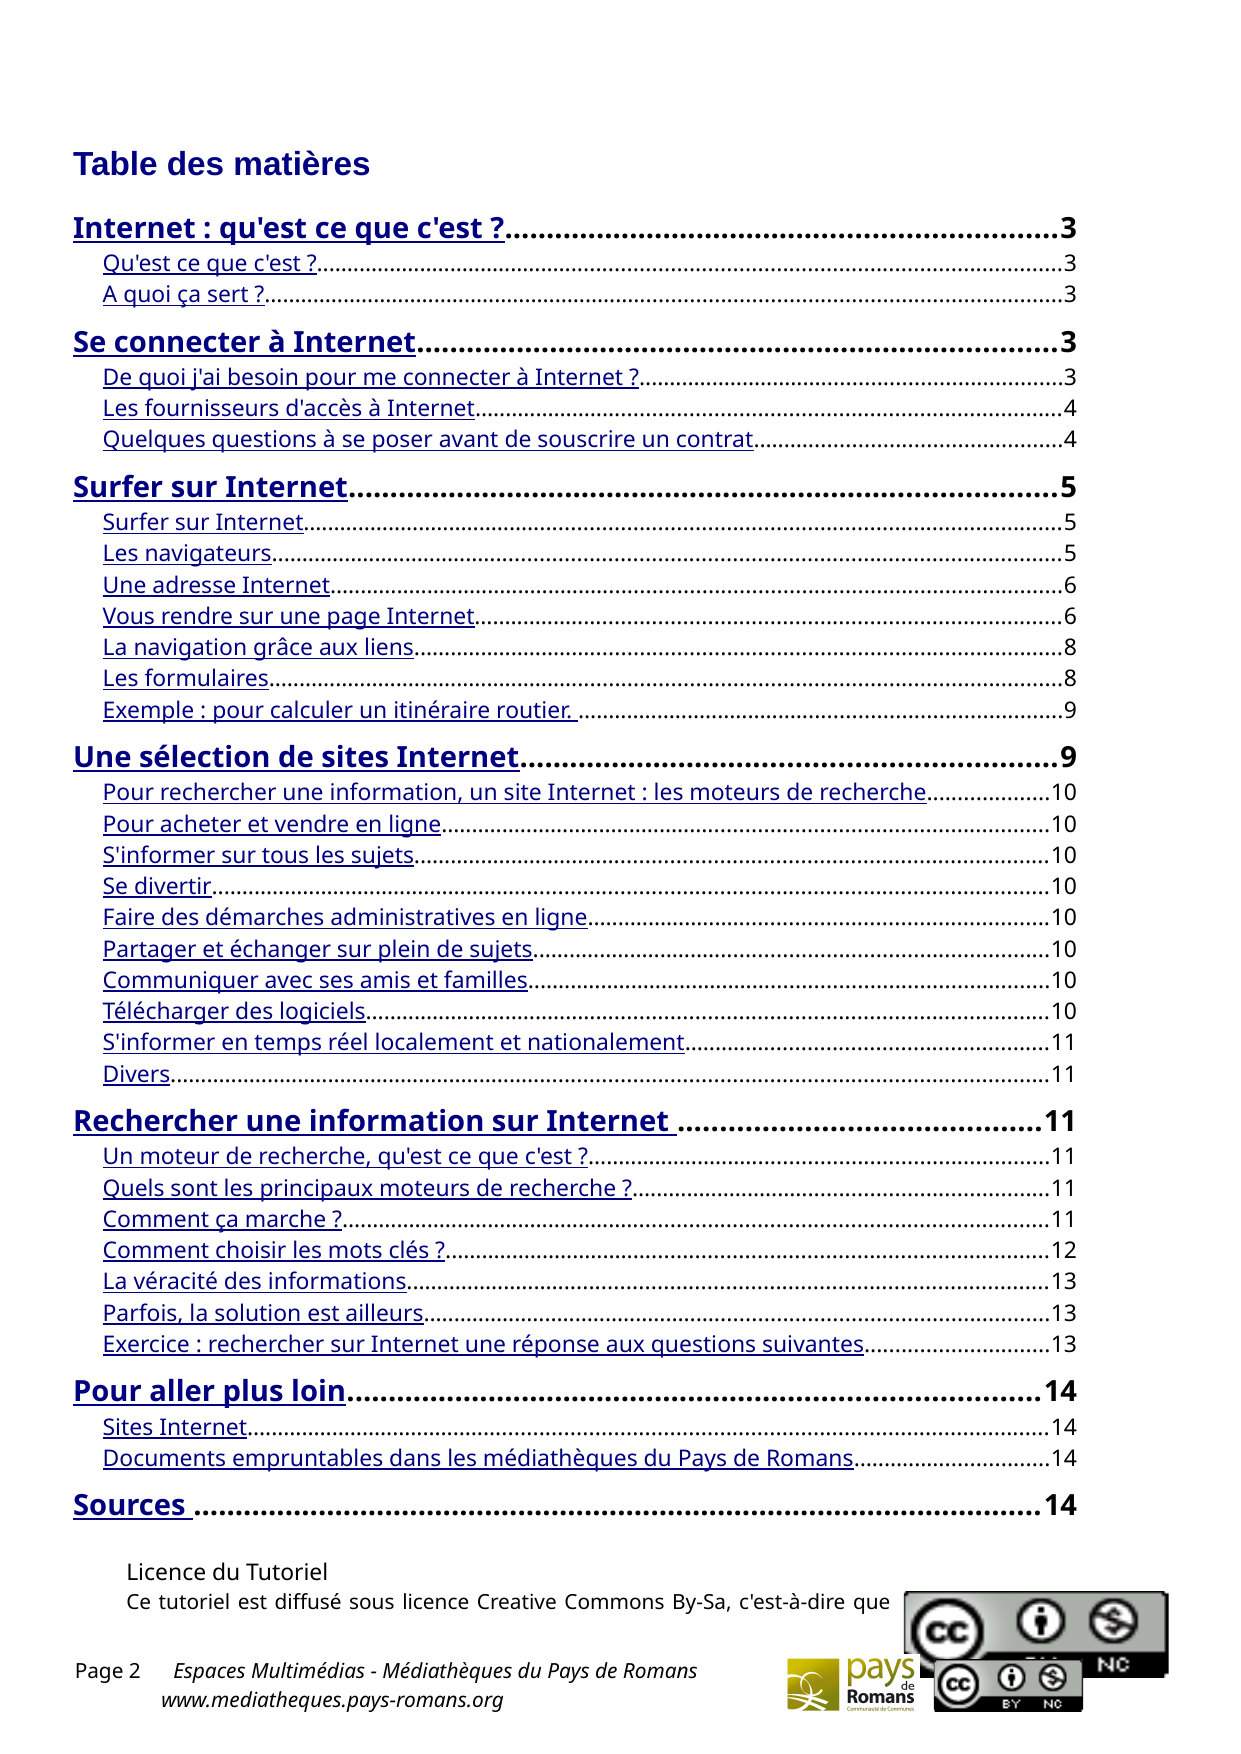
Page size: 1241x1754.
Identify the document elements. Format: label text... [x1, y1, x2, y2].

text Sources 14 [73, 1485, 1169, 1524]
text Surfer sur Internet 5 [102, 506, 1169, 537]
text Comment choisir les mots clés ? 12 [102, 1234, 1169, 1265]
text Les formulaires 8 [102, 662, 1169, 693]
picture [782, 1591, 1169, 1715]
text Documents empruntables dans les médiathèques du Pays de Romans 14 [102, 1442, 1169, 1473]
text Communiquer avec ses amis et familles 10 [102, 964, 1169, 995]
text Exemple : pour calculer un itinéraire routier. 9 [102, 693, 1169, 725]
text Télécharger des logiciels 10 [102, 995, 1169, 1026]
text S'informer en temps réel localement et nationalement 11 [102, 1026, 1169, 1057]
text Faire des démarches administratives en ligne 10 [102, 901, 1169, 932]
text Vous rendre sur une page Internet 6 [102, 600, 1169, 631]
text Rechercher une information sur Internet 11 [73, 1101, 1169, 1140]
text Sites Internet 14 [102, 1410, 1169, 1442]
text La véracité des informations 13 [102, 1265, 1169, 1296]
text Se divertir 10 [102, 870, 1169, 901]
text Licence du Tutoriel [73, 1556, 1169, 1587]
text Quelques questions à se poser avant de souscrire un contrat 4 [102, 423, 1169, 454]
subtitle Table des matières [73, 144, 1169, 183]
text Quels sont les principaux moteurs de recherche ? 11 [102, 1171, 1169, 1203]
text Se connecter à Internet 3 [73, 321, 1169, 361]
text Surfer sur Internet 5 [73, 466, 1169, 506]
text Qu'est ce que c'est ? 3 [102, 247, 1169, 278]
text Divers 11 [102, 1057, 1169, 1089]
text De quoi j'ai besoin pour me connecter à Internet ? 3 [102, 361, 1169, 392]
text Comment ça marche ? 11 [102, 1203, 1169, 1234]
text Exercice : rechercher sur Internet une réponse aux questions suivantes 13 [102, 1328, 1169, 1359]
text Parfois, la solution est ailleurs 13 [102, 1296, 1169, 1328]
text Les navigateurs 5 [102, 537, 1169, 568]
text Ce tutoriel est diffusé sous licence Creative Commons By-Sa, c'est-à-dire que [73, 1587, 1169, 1615]
text Pour aller plus loin 14 [73, 1371, 1169, 1410]
text Les fournisseurs d'accès à Internet 4 [102, 392, 1169, 423]
text A quoi ça sert ? 3 [102, 278, 1169, 309]
text Pour acheter et vendre en ligne 10 [102, 807, 1169, 839]
text S'informer sur tous les sujets 10 [102, 839, 1169, 870]
text La navigation grâce aux liens 8 [102, 631, 1169, 662]
text Un moteur de recherche, qu'est ce que c'est ? 11 [102, 1140, 1169, 1171]
text Internet : qu'est ce que c'est ? 3 [73, 207, 1169, 247]
text Une sélection de sites Internet 9 [73, 737, 1169, 776]
text Pour rechercher une information, un site Internet : les moteurs de recherche 10 [102, 776, 1169, 807]
text Partager et échanger sur plein de sujets 10 [102, 932, 1169, 964]
text Une adresse Internet 6 [102, 568, 1169, 600]
